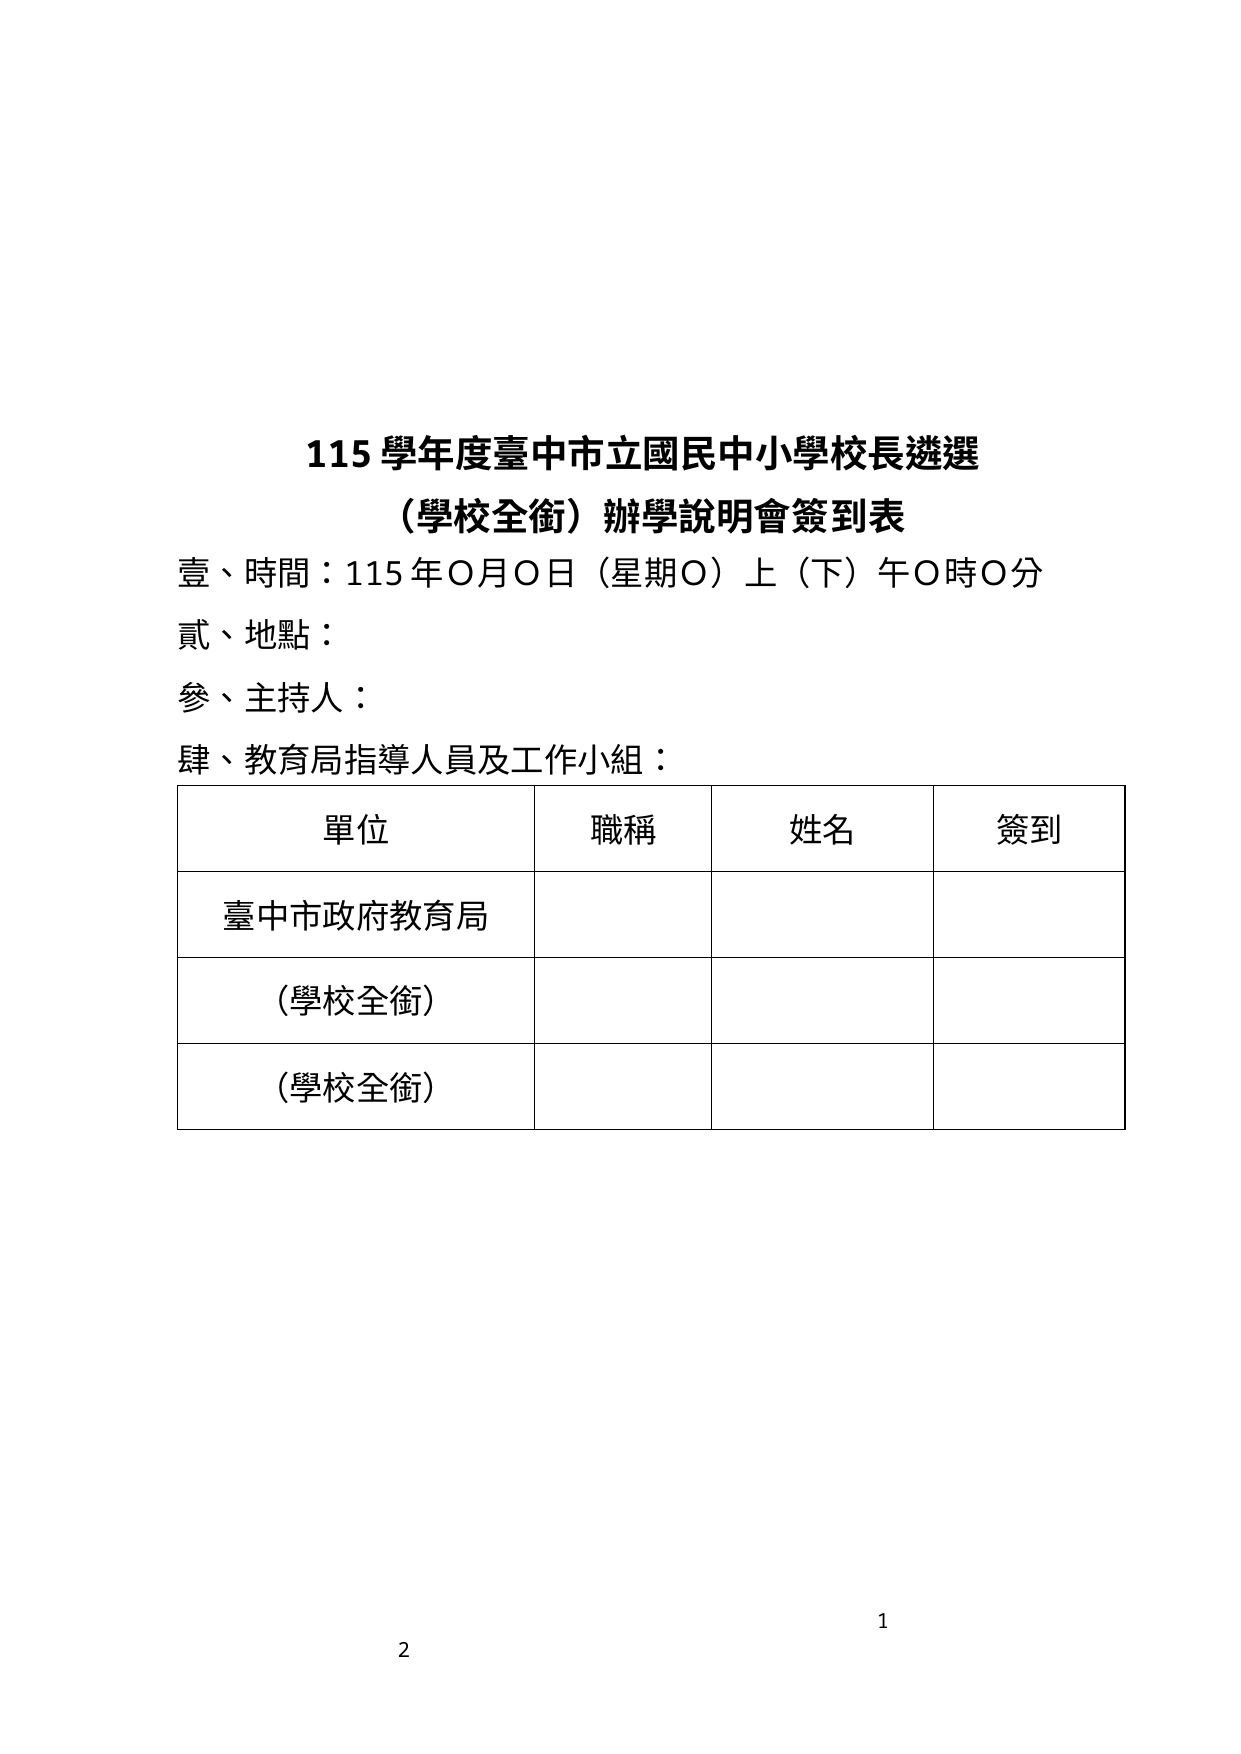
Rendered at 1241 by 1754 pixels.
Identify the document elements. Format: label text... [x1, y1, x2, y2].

table_header 職稱 [535, 786, 711, 871]
table_cell （學校全銜） [178, 958, 534, 1043]
table_header 簽到 [934, 786, 1124, 871]
table_cell [712, 958, 933, 1043]
table_header 姓名 [712, 786, 933, 871]
text 參、主持人： [177, 660, 1107, 722]
table_header 單位 [178, 786, 534, 871]
table_cell [535, 958, 711, 1043]
text 115學年度臺中市立國民中小學校長遴選 [177, 410, 1107, 472]
table_cell （學校全銜） [178, 1044, 534, 1129]
text 壹、時間：115年Ｏ月Ｏ日（星期Ｏ）上（下）午Ｏ時Ｏ分 [177, 535, 1107, 597]
table_cell [535, 1044, 711, 1129]
table_cell [712, 1044, 933, 1129]
text 貳、地點： [177, 597, 1107, 660]
table_cell [934, 1044, 1124, 1129]
table_cell 臺中市政府教育局 [178, 872, 534, 957]
text 肆、教育局指導人員及工作小組： [177, 722, 1107, 785]
table_cell [535, 872, 711, 957]
table_cell [712, 872, 933, 957]
text （學校全銜）辦學說明會簽到表 [177, 472, 1107, 535]
table_cell [934, 958, 1124, 1043]
table_cell [934, 872, 1124, 957]
